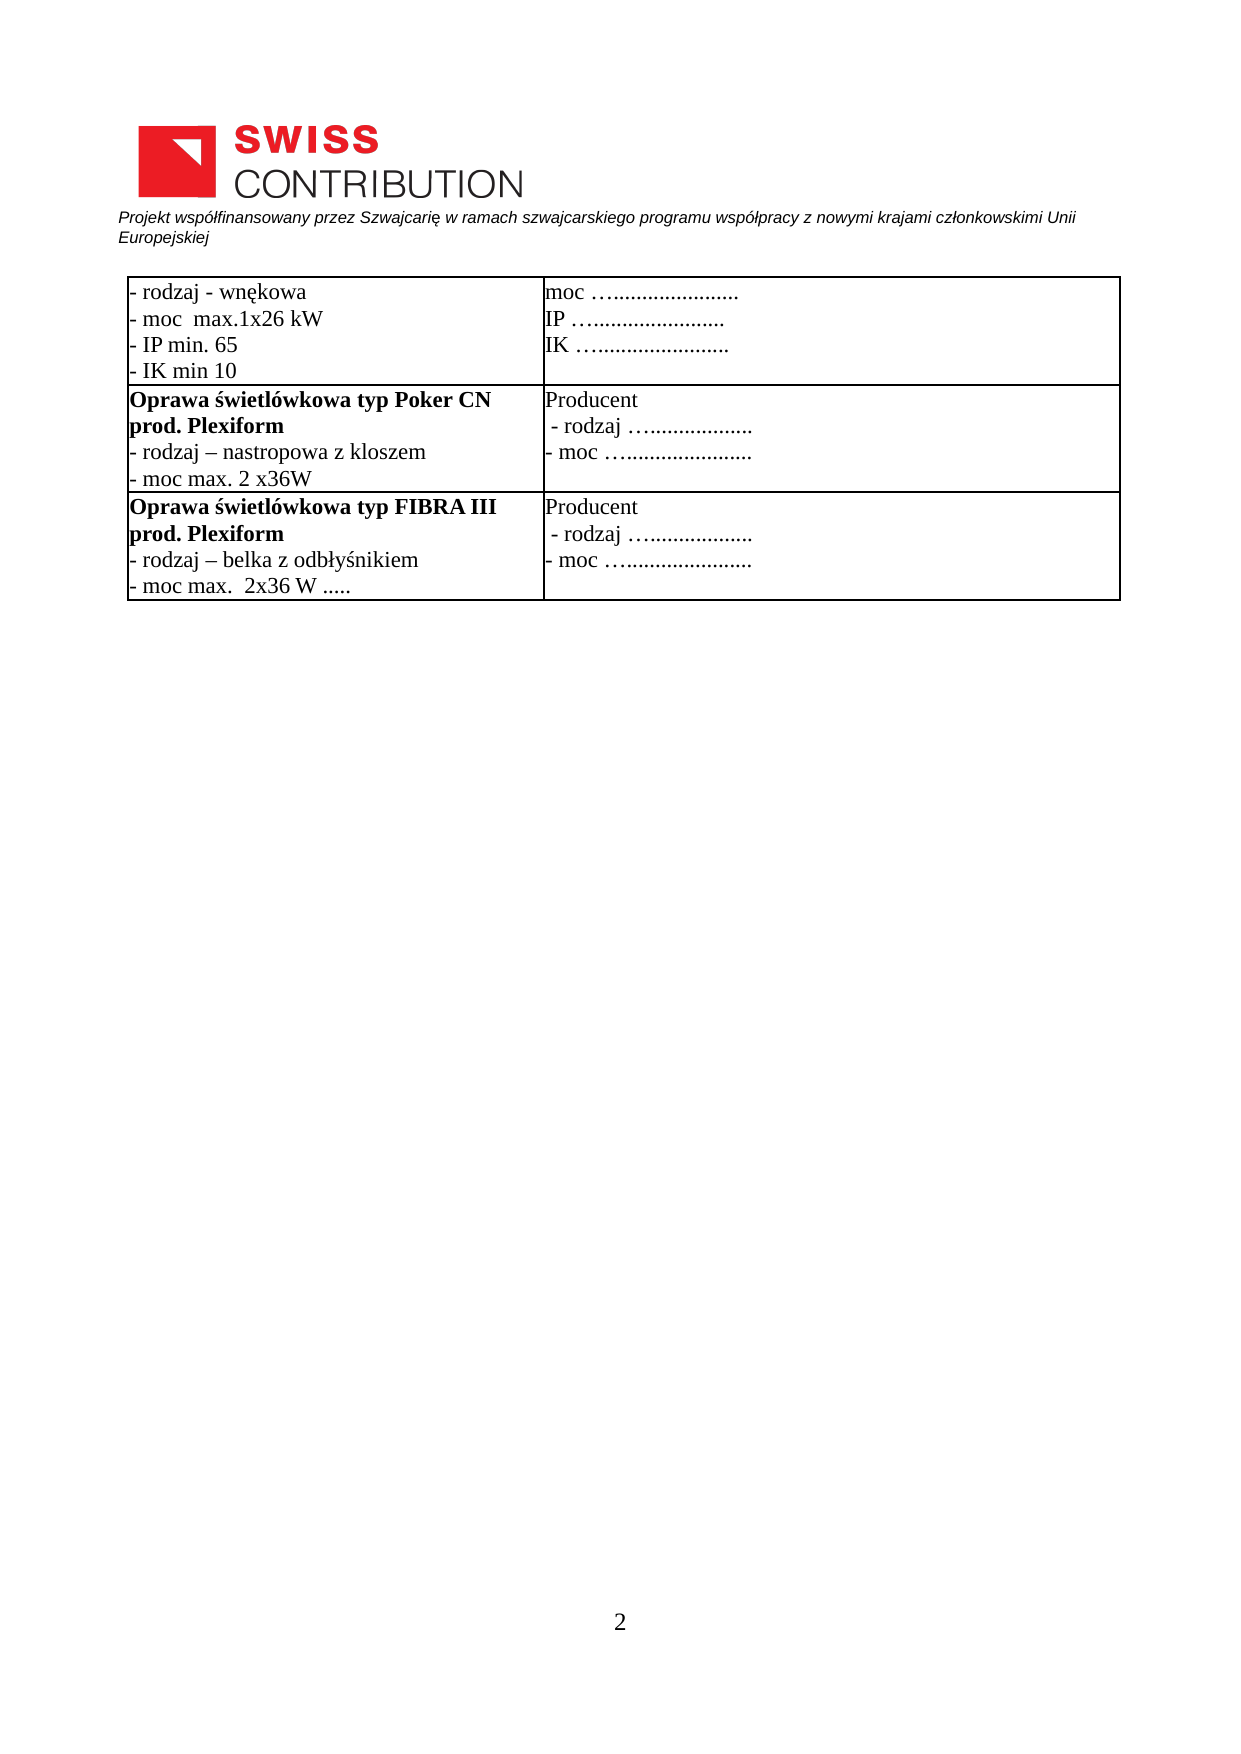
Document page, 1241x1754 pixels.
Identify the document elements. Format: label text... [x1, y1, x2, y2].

table_cell Oprawa świetlówkowa typ Poker CN prod. Plexiform - rodzaj – nastropowa z kloszem - moc max. 2 x36W [129, 386, 543, 491]
picture [138, 125, 522, 198]
table_cell - rodzaj - wnękowa - moc max.1x26 kW - IP min. 65 - IK min 10 [129, 278, 543, 384]
table_cell moc …...................... IP …....................... IK …....................... [545, 278, 1119, 384]
table_cell Producent - rodzaj ….................. - moc …...................... [545, 386, 1119, 491]
table_cell Producent - rodzaj ….................. - moc …...................... [545, 493, 1119, 599]
table_cell Oprawa świetlówkowa typ FIBRA III prod. Plexiform - rodzaj – belka z odbłyśnikiem - moc max. 2x36 W ..... [129, 493, 543, 599]
